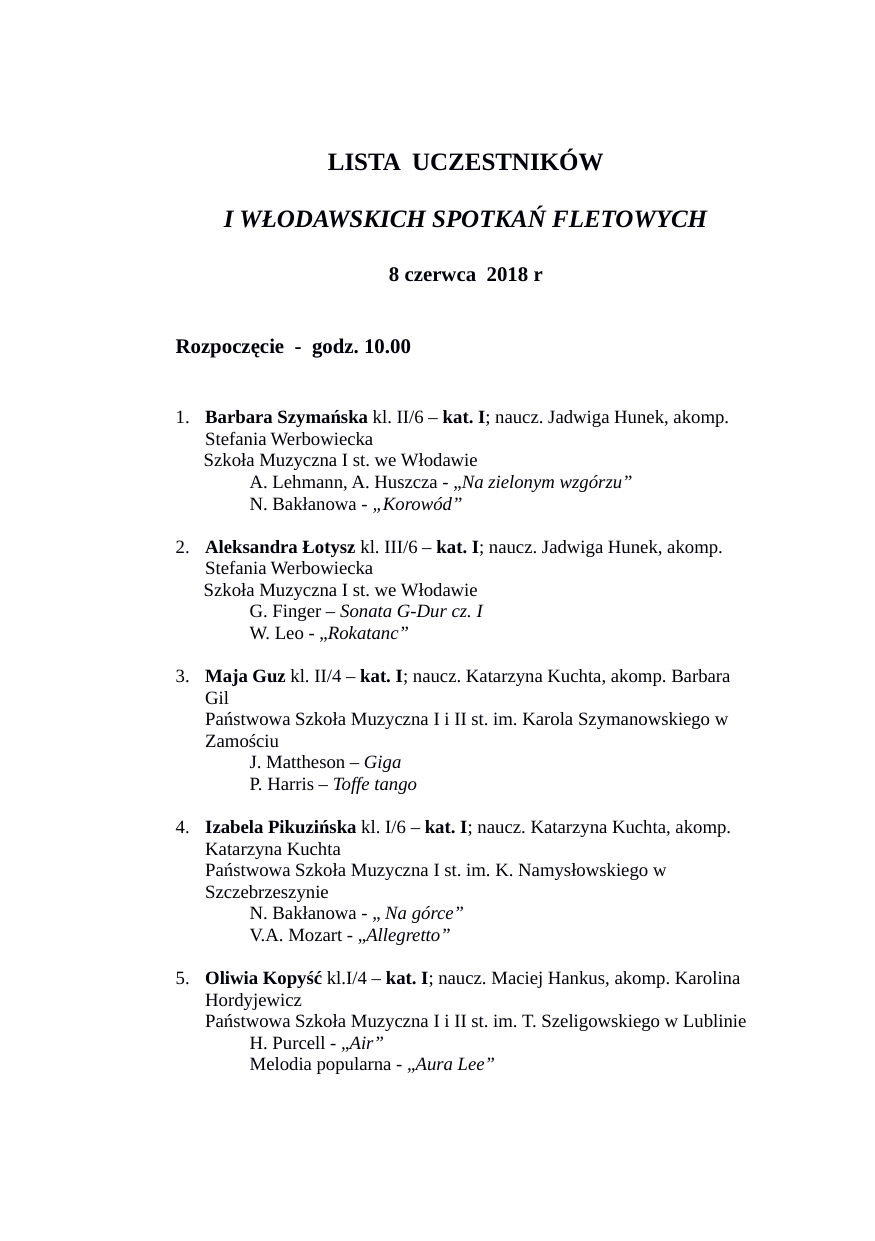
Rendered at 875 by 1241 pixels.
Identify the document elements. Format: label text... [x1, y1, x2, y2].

text N. Bakłanowa - „Korowód” [175, 492, 756, 514]
text Rozpoczęcie - godz. 10.00 [175, 334, 756, 358]
text 3. Maja Guz kl. II/4 – kat. I; naucz. Katarzyna Kuchta, akomp. Barbara Gil [175, 665, 756, 708]
text 1. Barbara Szymańska kl. II/6 – kat. I; naucz. Jadwiga Hunek, akomp. Stefania Werbowiecka [175, 406, 756, 449]
text Państwowa Szkoła Muzyczna I st. im. K. Namysłowskiego w Szczebrzeszynie [205, 859, 756, 902]
text Zamościu [205, 730, 756, 751]
text I WŁODAWSKICH SPOTKAŃ FLETOWYCH [175, 204, 756, 233]
text Szkoła Muzyczna I st. we Włodawie [175, 579, 756, 600]
text 8 czerwca 2018 r [175, 262, 756, 286]
text A. Lehmann, A. Huszcza - „Na zielonym wzgórzu” [175, 471, 756, 492]
text 2. Aleksandra Łotysz kl. III/6 – kat. I; naucz. Jadwiga Hunek, akomp. Stefania Werbowiecka [175, 536, 756, 579]
text G. Finger – Sonata G-Dur cz. I [175, 600, 756, 622]
text 4. Izabela Pikuzińska kl. I/6 – kat. I; naucz. Katarzyna Kuchta, akomp. Katarzyna Kuchta [175, 816, 756, 859]
text Państwowa Szkoła Muzyczna I i II st. im. T. Szeligowskiego w Lublinie [181, 1010, 756, 1032]
text Państwowa Szkoła Muzyczna I i II st. im. Karola Szymanowskiego w [205, 708, 756, 730]
text 5. Oliwia Kopyść kl.I/4 – kat. I; naucz. Maciej Hankus, akomp. Karolina Hordyjewicz [175, 967, 756, 1010]
text P. Harris – Toffe tango [175, 773, 756, 794]
text LISTA UCZESTNIKÓW [175, 147, 756, 176]
text N. Bakłanowa - „ Na górce” [199, 902, 756, 924]
text H. Purcell - „Air” [175, 1032, 756, 1053]
text V.A. Mozart - „Allegretto” [199, 924, 756, 945]
text Szkoła Muzyczna I st. we Włodawie [175, 449, 756, 471]
text J. Mattheson – Giga [175, 751, 756, 773]
text Melodia popularna - „Aura Lee” [175, 1053, 756, 1075]
text W. Leo - „Rokatanc” [175, 622, 756, 643]
